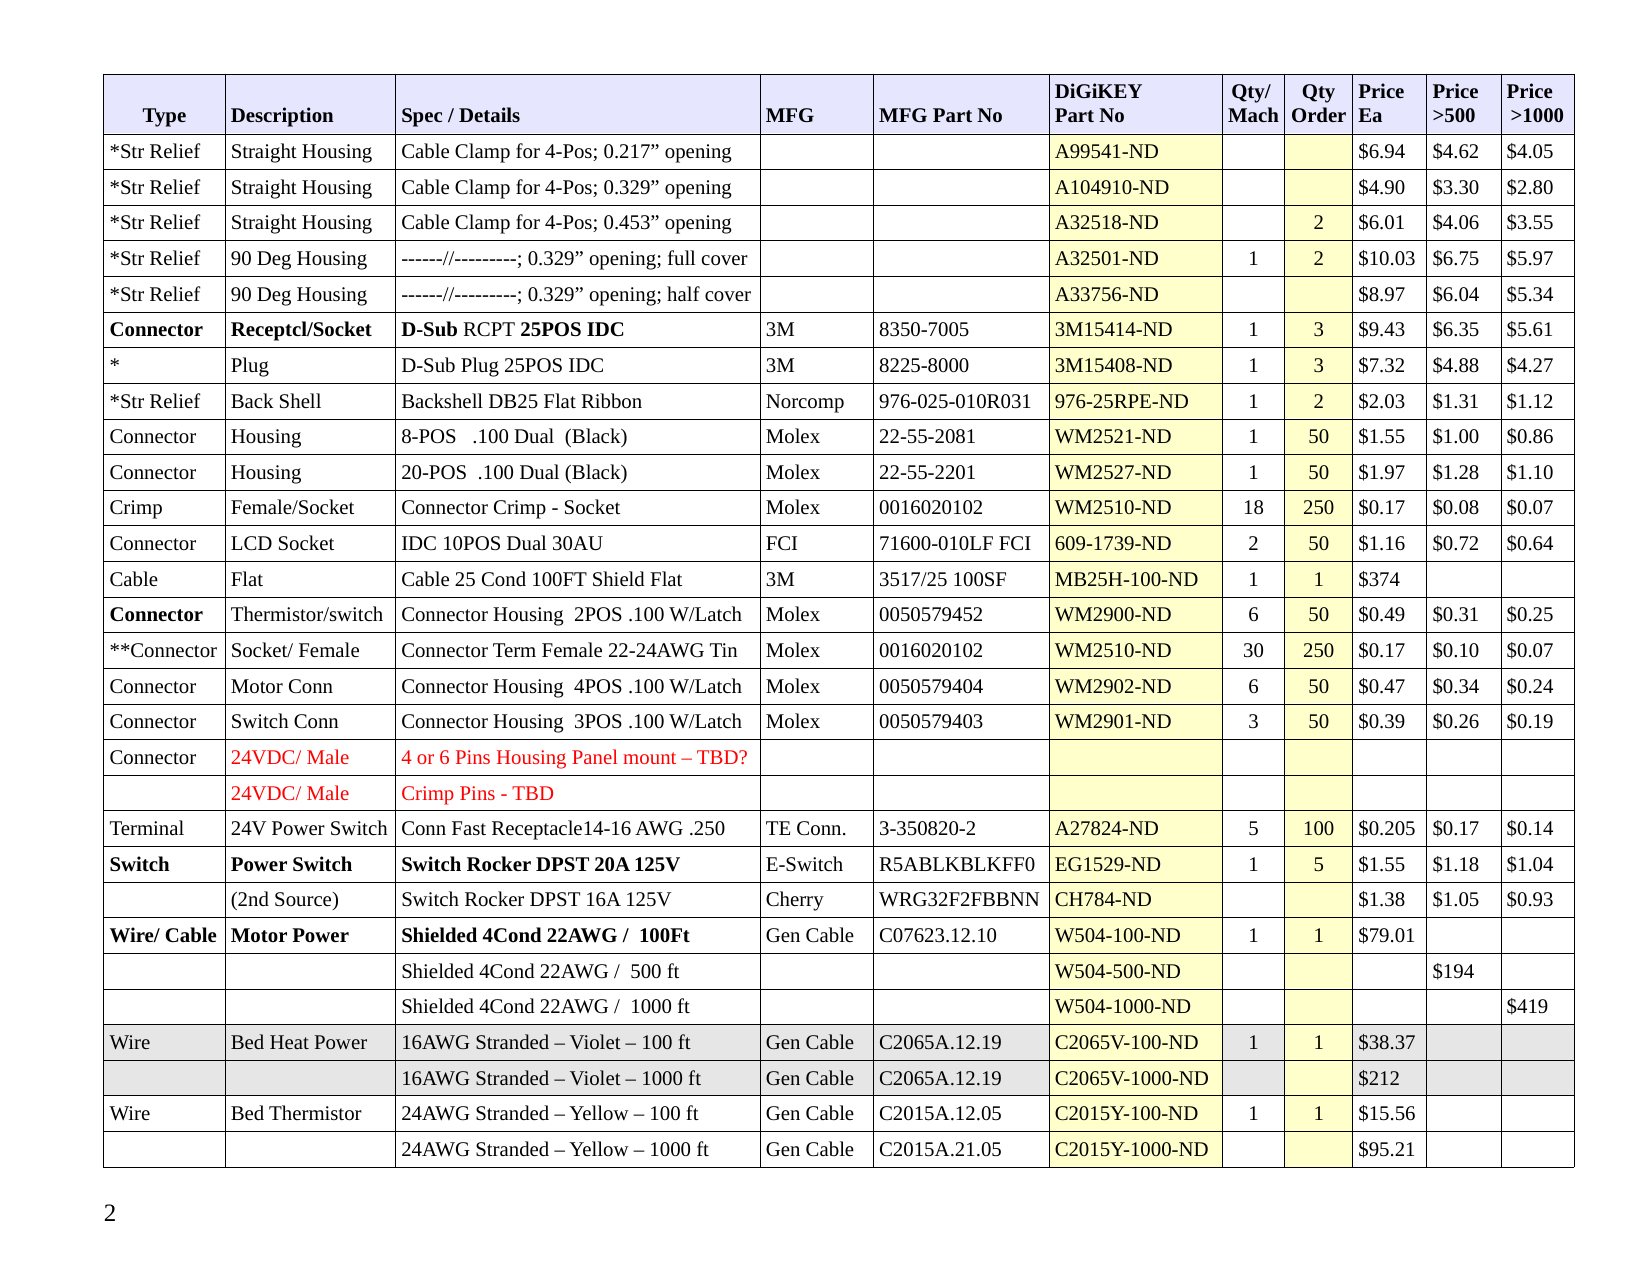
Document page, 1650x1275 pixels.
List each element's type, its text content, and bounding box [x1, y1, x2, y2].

table_cell [1427, 1061, 1501, 1095]
table_cell [1285, 776, 1352, 810]
table_cell [1502, 1096, 1574, 1131]
table_cell FCI [761, 526, 873, 561]
table_cell $0.07 [1502, 633, 1574, 668]
table_cell [1427, 776, 1501, 810]
table_cell Back Shell [226, 384, 395, 418]
table_cell Gen Cable [761, 1061, 873, 1095]
table_cell W504-1000-ND [1050, 990, 1222, 1024]
table_cell C07623.12.10 [874, 918, 1049, 953]
table_cell $1.16 [1353, 526, 1426, 561]
table_cell 1 [1285, 562, 1352, 597]
table_cell Molex [761, 420, 873, 454]
table_cell $1.28 [1427, 455, 1501, 490]
table_cell Straight Housing [226, 135, 395, 169]
table_cell Bed Thermistor [226, 1096, 395, 1131]
table_cell $6.75 [1427, 241, 1501, 276]
table_cell [1427, 990, 1501, 1024]
table_cell Switch Conn [226, 705, 395, 739]
table_cell $2.03 [1353, 384, 1426, 418]
table_cell Spec / Details [396, 75, 760, 133]
table_cell 4 or 6 Pins Housing Panel mount – TBD? [396, 740, 760, 775]
table_cell C2065V-100-ND [1050, 1025, 1222, 1060]
table_cell [1353, 740, 1426, 775]
table_cell 1 [1285, 1096, 1352, 1131]
table_cell WRG32F2FBBNN [874, 883, 1049, 917]
table_cell 8-POS .100 Dual (Black) [396, 420, 760, 454]
table_cell 1 [1223, 348, 1284, 383]
table_cell A33756-ND [1050, 277, 1222, 312]
table_cell W504-500-ND [1050, 954, 1222, 988]
table_cell $0.72 [1427, 526, 1501, 561]
table_cell [1502, 1025, 1574, 1060]
table_cell $10.03 [1353, 241, 1426, 276]
table_cell 1 [1223, 455, 1284, 490]
table_cell $6.35 [1427, 313, 1501, 347]
table_cell Wire/ Cable [104, 918, 225, 953]
table_cell $4.62 [1427, 135, 1501, 169]
table_cell 2 [1285, 384, 1352, 418]
table_cell [761, 990, 873, 1024]
table_cell Price Ea [1353, 75, 1426, 133]
table_cell Molex [761, 633, 873, 668]
table_cell A99541-ND [1050, 135, 1222, 169]
table_cell Shielded 4Cond 22AWG / 1000 ft [396, 990, 760, 1024]
table_cell D-Sub Plug 25POS IDC [396, 348, 760, 383]
table_cell [874, 170, 1049, 205]
table_cell [1285, 954, 1352, 988]
table_cell $0.24 [1502, 669, 1574, 703]
table_cell [1223, 135, 1284, 169]
table_cell 3M15408-ND [1050, 348, 1222, 383]
table_cell 24VDC/ Male [226, 740, 395, 775]
table_cell 30 [1223, 633, 1284, 668]
table_cell Connector [104, 526, 225, 561]
table_cell 24AWG Stranded – Yellow – 1000 ft [396, 1132, 760, 1167]
table_cell $194 [1427, 954, 1501, 988]
table_cell 3517/25 100SF [874, 562, 1049, 597]
table_cell [1502, 562, 1574, 597]
table_cell Price >1000 [1502, 75, 1574, 133]
table_cell Cherry [761, 883, 873, 917]
table_cell [874, 241, 1049, 276]
table_cell $4.05 [1502, 135, 1574, 169]
table_cell *Str Relief [104, 384, 225, 418]
table_cell 3M15414-ND [1050, 313, 1222, 347]
table_cell Motor Conn [226, 669, 395, 703]
table_cell $0.17 [1353, 633, 1426, 668]
table_cell $1.10 [1502, 455, 1574, 490]
table_cell 1 [1223, 384, 1284, 418]
table_cell 50 [1285, 420, 1352, 454]
table_cell 0050579404 [874, 669, 1049, 703]
table_cell Switch Rocker DPST 20A 125V [396, 847, 760, 882]
table_cell $0.10 [1427, 633, 1501, 668]
table_cell Straight Housing [226, 170, 395, 205]
table_cell ------//---------; 0.329” opening; half cover [396, 277, 760, 312]
table_cell $38.37 [1353, 1025, 1426, 1060]
table_cell [226, 1061, 395, 1095]
table_cell 0016020102 [874, 633, 1049, 668]
table_cell $0.49 [1353, 598, 1426, 632]
table_cell $374 [1353, 562, 1426, 597]
table_cell $0.26 [1427, 705, 1501, 739]
table_cell 976-25RPE-ND [1050, 384, 1222, 418]
table_cell 24V Power Switch [226, 811, 395, 846]
table_cell Price >500 [1427, 75, 1501, 133]
table_cell 2 [1285, 206, 1352, 240]
table_cell 0016020102 [874, 491, 1049, 525]
table_cell $15.56 [1353, 1096, 1426, 1131]
table_cell [226, 1132, 395, 1167]
table_cell $1.04 [1502, 847, 1574, 882]
table_cell [874, 740, 1049, 775]
table_cell *Str Relief [104, 206, 225, 240]
table_cell [1353, 954, 1426, 988]
table_cell $4.90 [1353, 170, 1426, 205]
table_cell [1223, 990, 1284, 1024]
table_cell [1502, 954, 1574, 988]
table_cell $4.06 [1427, 206, 1501, 240]
table_cell $1.38 [1353, 883, 1426, 917]
table_cell [226, 990, 395, 1024]
table_cell LCD Socket [226, 526, 395, 561]
table_cell $0.64 [1502, 526, 1574, 561]
table_cell Plug [226, 348, 395, 383]
table_cell (2nd Source) [226, 883, 395, 917]
table_cell $95.21 [1353, 1132, 1426, 1167]
table_cell [1427, 562, 1501, 597]
table_cell Connector Crimp - Socket [396, 491, 760, 525]
table_cell [1223, 1061, 1284, 1095]
table_cell 1 [1285, 1025, 1352, 1060]
table_cell [874, 954, 1049, 988]
table_cell C2015A.21.05 [874, 1132, 1049, 1167]
table_cell [104, 990, 225, 1024]
table_cell IDC 10POS Dual 30AU [396, 526, 760, 561]
table_cell Shielded 4Cond 22AWG / 100Ft [396, 918, 760, 953]
table_cell *Str Relief [104, 241, 225, 276]
table_cell $419 [1502, 990, 1574, 1024]
table_cell 3M [761, 562, 873, 597]
table_cell $3.30 [1427, 170, 1501, 205]
table_cell [761, 170, 873, 205]
table_cell $0.19 [1502, 705, 1574, 739]
table_cell 5 [1223, 811, 1284, 846]
table_cell [1353, 990, 1426, 1024]
table_cell Conn Fast Receptacle14-16 AWG .250 [396, 811, 760, 846]
table_cell [104, 883, 225, 917]
table_cell WM2902-ND [1050, 669, 1222, 703]
table_cell MB25H-100-ND [1050, 562, 1222, 597]
table_cell Crimp [104, 491, 225, 525]
table_cell Cable 25 Cond 100FT Shield Flat [396, 562, 760, 597]
table_cell 2 [1285, 241, 1352, 276]
table_cell Connector [104, 598, 225, 632]
table_cell 1 [1223, 847, 1284, 882]
table_cell [761, 135, 873, 169]
table_cell [761, 740, 873, 775]
table_cell [1502, 740, 1574, 775]
table_cell $4.88 [1427, 348, 1501, 383]
table_cell Molex [761, 598, 873, 632]
table_cell [761, 241, 873, 276]
table_cell Qty/ Mach [1223, 75, 1284, 133]
table_cell Molex [761, 705, 873, 739]
table_cell $5.61 [1502, 313, 1574, 347]
table_cell $3.55 [1502, 206, 1574, 240]
table_cell [104, 954, 225, 988]
table_cell [226, 954, 395, 988]
table_cell [874, 990, 1049, 1024]
table_cell Molex [761, 491, 873, 525]
table_cell Connector Housing 4POS .100 W/Latch [396, 669, 760, 703]
table_cell Gen Cable [761, 1025, 873, 1060]
table_cell 1 [1223, 313, 1284, 347]
table_cell [1223, 776, 1284, 810]
table_cell Connector Housing 3POS .100 W/Latch [396, 705, 760, 739]
table_cell WM2510-ND [1050, 491, 1222, 525]
table_cell 16AWG Stranded – Violet – 1000 ft [396, 1061, 760, 1095]
table_cell ------//---------; 0.329” opening; full cover [396, 241, 760, 276]
table_cell 18 [1223, 491, 1284, 525]
table_cell [1223, 170, 1284, 205]
table_cell 3M [761, 348, 873, 383]
table_cell Receptcl/Socket [226, 313, 395, 347]
table_cell 3 [1285, 313, 1352, 347]
table_cell [874, 135, 1049, 169]
table_cell 6 [1223, 669, 1284, 703]
table_cell Thermistor/switch [226, 598, 395, 632]
table_cell $1.55 [1353, 420, 1426, 454]
table_cell [1223, 740, 1284, 775]
table_cell Wire [104, 1025, 225, 1060]
table_cell $6.01 [1353, 206, 1426, 240]
table_cell Bed Heat Power [226, 1025, 395, 1060]
table_cell [1427, 1025, 1501, 1060]
table_cell [1502, 1132, 1574, 1167]
table_cell [874, 277, 1049, 312]
table_cell $79.01 [1353, 918, 1426, 953]
table_cell [1285, 740, 1352, 775]
table_cell 100 [1285, 811, 1352, 846]
table_cell 250 [1285, 491, 1352, 525]
table_cell 1 [1223, 1096, 1284, 1131]
table_cell 976-025-010R031 [874, 384, 1049, 418]
table_cell Type [104, 75, 225, 133]
table_cell [761, 206, 873, 240]
table_cell 50 [1285, 526, 1352, 561]
table_cell [1050, 740, 1222, 775]
table_cell Connector [104, 669, 225, 703]
table_cell C2015A.12.05 [874, 1096, 1049, 1131]
table_cell $8.97 [1353, 277, 1426, 312]
table_cell [1353, 776, 1426, 810]
table_cell 24VDC/ Male [226, 776, 395, 810]
table_cell Connector [104, 420, 225, 454]
table_cell [1285, 170, 1352, 205]
table_cell [1285, 990, 1352, 1024]
table_cell [104, 1132, 225, 1167]
table_cell Connector Term Female 22-24AWG Tin [396, 633, 760, 668]
table_cell Cable [104, 562, 225, 597]
table_cell 50 [1285, 669, 1352, 703]
table_cell $0.07 [1502, 491, 1574, 525]
table_cell C2065A.12.19 [874, 1025, 1049, 1060]
table_cell 22-55-2201 [874, 455, 1049, 490]
table_cell A32501-ND [1050, 241, 1222, 276]
table_cell [1285, 135, 1352, 169]
table_cell Connector Housing 2POS .100 W/Latch [396, 598, 760, 632]
table_cell [1427, 740, 1501, 775]
table_cell Qty Order [1285, 75, 1352, 133]
table_cell Motor Power [226, 918, 395, 953]
table_cell * [104, 348, 225, 383]
table_cell [1427, 1096, 1501, 1131]
table_cell $0.86 [1502, 420, 1574, 454]
table_cell [761, 277, 873, 312]
table_cell 20-POS .100 Dual (Black) [396, 455, 760, 490]
table_cell $1.05 [1427, 883, 1501, 917]
table_cell 71600-010LF FCI [874, 526, 1049, 561]
table_cell 1 [1285, 918, 1352, 953]
table_cell Gen Cable [761, 1132, 873, 1167]
table_cell Gen Cable [761, 1096, 873, 1131]
table_cell 2 [1223, 526, 1284, 561]
table_cell 1 [1223, 562, 1284, 597]
table_cell Norcomp [761, 384, 873, 418]
table_cell C2065V-1000-ND [1050, 1061, 1222, 1095]
table_cell W504-100-ND [1050, 918, 1222, 953]
table_cell $5.34 [1502, 277, 1574, 312]
table_cell 50 [1285, 705, 1352, 739]
table_cell [874, 776, 1049, 810]
table_cell 609-1739-ND [1050, 526, 1222, 561]
table_cell [1223, 954, 1284, 988]
table_cell Description [226, 75, 395, 133]
table_cell C2065A.12.19 [874, 1061, 1049, 1095]
table_cell 1 [1223, 420, 1284, 454]
table_cell [1285, 277, 1352, 312]
table_cell $2.80 [1502, 170, 1574, 205]
table_cell $5.97 [1502, 241, 1574, 276]
table_cell 16AWG Stranded – Violet – 100 ft [396, 1025, 760, 1060]
table_cell $0.17 [1427, 811, 1501, 846]
table_cell Gen Cable [761, 918, 873, 953]
table_cell Molex [761, 669, 873, 703]
table_cell [1223, 883, 1284, 917]
table_cell [1285, 1132, 1352, 1167]
table_cell 1 [1223, 241, 1284, 276]
table_cell [1223, 277, 1284, 312]
table_cell Switch Rocker DPST 16A 125V [396, 883, 760, 917]
table_cell WM2901-ND [1050, 705, 1222, 739]
table_cell 1 [1223, 918, 1284, 953]
table_cell Female/Socket [226, 491, 395, 525]
table_cell $1.97 [1353, 455, 1426, 490]
table_cell [1223, 206, 1284, 240]
table_cell Flat [226, 562, 395, 597]
table_cell Connector [104, 740, 225, 775]
table_cell 22-55-2081 [874, 420, 1049, 454]
table_cell **Connector [104, 633, 225, 668]
table_cell [1502, 776, 1574, 810]
table_cell $1.55 [1353, 847, 1426, 882]
table_cell Cable Clamp for 4-Pos; 0.217” opening [396, 135, 760, 169]
table_cell 3M [761, 313, 873, 347]
table_cell 3 [1285, 348, 1352, 383]
table_cell A27824-ND [1050, 811, 1222, 846]
table_cell [104, 1061, 225, 1095]
table_cell [761, 776, 873, 810]
table_cell 5 [1285, 847, 1352, 882]
table_cell $7.32 [1353, 348, 1426, 383]
table_cell [1285, 1061, 1352, 1095]
table_cell $0.34 [1427, 669, 1501, 703]
table_cell $0.14 [1502, 811, 1574, 846]
table_cell Housing [226, 455, 395, 490]
table_cell Cable Clamp for 4-Pos; 0.453” opening [396, 206, 760, 240]
table_cell $4.27 [1502, 348, 1574, 383]
table_cell [761, 954, 873, 988]
table_cell DiGiKEY Part No [1050, 75, 1222, 133]
table_cell $0.17 [1353, 491, 1426, 525]
table_cell 3-350820-2 [874, 811, 1049, 846]
table_cell Power Switch [226, 847, 395, 882]
table_cell 3 [1223, 705, 1284, 739]
table_cell Cable Clamp for 4-Pos; 0.329” opening [396, 170, 760, 205]
table_cell C2015Y-100-ND [1050, 1096, 1222, 1131]
table_cell 0050579452 [874, 598, 1049, 632]
table_cell $1.12 [1502, 384, 1574, 418]
table_cell *Str Relief [104, 135, 225, 169]
table_cell 6 [1223, 598, 1284, 632]
table_cell A104910-ND [1050, 170, 1222, 205]
table_cell 8225-8000 [874, 348, 1049, 383]
table_cell E-Switch [761, 847, 873, 882]
table_cell [104, 776, 225, 810]
table_cell Connector [104, 705, 225, 739]
table_cell Socket/ Female [226, 633, 395, 668]
table_cell 8350-7005 [874, 313, 1049, 347]
table_cell Housing [226, 420, 395, 454]
table_cell 0050579403 [874, 705, 1049, 739]
table_cell [1427, 1132, 1501, 1167]
table_cell Shielded 4Cond 22AWG / 500 ft [396, 954, 760, 988]
table_cell WM2521-ND [1050, 420, 1222, 454]
table_cell [1285, 883, 1352, 917]
table_cell $0.31 [1427, 598, 1501, 632]
table_cell TE Conn. [761, 811, 873, 846]
table_cell 1 [1223, 1025, 1284, 1060]
table_cell $1.18 [1427, 847, 1501, 882]
table_cell 90 Deg Housing [226, 241, 395, 276]
table_cell D-Sub RCPT 25POS IDC [396, 313, 760, 347]
table_cell CH784-ND [1050, 883, 1222, 917]
table_cell $1.31 [1427, 384, 1501, 418]
table_cell $6.04 [1427, 277, 1501, 312]
table_cell [874, 206, 1049, 240]
table_cell [1427, 918, 1501, 953]
table_cell 24AWG Stranded – Yellow – 100 ft [396, 1096, 760, 1131]
table_cell 250 [1285, 633, 1352, 668]
table_cell MFG [761, 75, 873, 133]
table_cell $0.93 [1502, 883, 1574, 917]
table_cell C2015Y-1000-ND [1050, 1132, 1222, 1167]
table_cell [1502, 918, 1574, 953]
table_cell $0.205 [1353, 811, 1426, 846]
table_cell 90 Deg Housing [226, 277, 395, 312]
table_cell WM2900-ND [1050, 598, 1222, 632]
table_cell WM2527-ND [1050, 455, 1222, 490]
table_cell Straight Housing [226, 206, 395, 240]
table_cell [1223, 1132, 1284, 1167]
table_cell [1502, 1061, 1574, 1095]
table_cell *Str Relief [104, 170, 225, 205]
table_cell $0.39 [1353, 705, 1426, 739]
table_cell $6.94 [1353, 135, 1426, 169]
table_cell R5ABLKBLKFF0 [874, 847, 1049, 882]
table_cell Molex [761, 455, 873, 490]
table_cell *Str Relief [104, 277, 225, 312]
table_cell [1050, 776, 1222, 810]
table_cell $0.47 [1353, 669, 1426, 703]
table_cell Backshell DB25 Flat Ribbon [396, 384, 760, 418]
table_cell $0.08 [1427, 491, 1501, 525]
table_cell Connector [104, 313, 225, 347]
table_cell Terminal [104, 811, 225, 846]
table_cell $212 [1353, 1061, 1426, 1095]
table_cell A32518-ND [1050, 206, 1222, 240]
table_cell Switch [104, 847, 225, 882]
table_cell $0.25 [1502, 598, 1574, 632]
table_cell MFG Part No [874, 75, 1049, 133]
table_cell 50 [1285, 598, 1352, 632]
table_cell Wire [104, 1096, 225, 1131]
table_cell $9.43 [1353, 313, 1426, 347]
table_cell $1.00 [1427, 420, 1501, 454]
table_cell Connector [104, 455, 225, 490]
table_cell WM2510-ND [1050, 633, 1222, 668]
table_cell Crimp Pins - TBD [396, 776, 760, 810]
table_cell 50 [1285, 455, 1352, 490]
table_cell EG1529-ND [1050, 847, 1222, 882]
